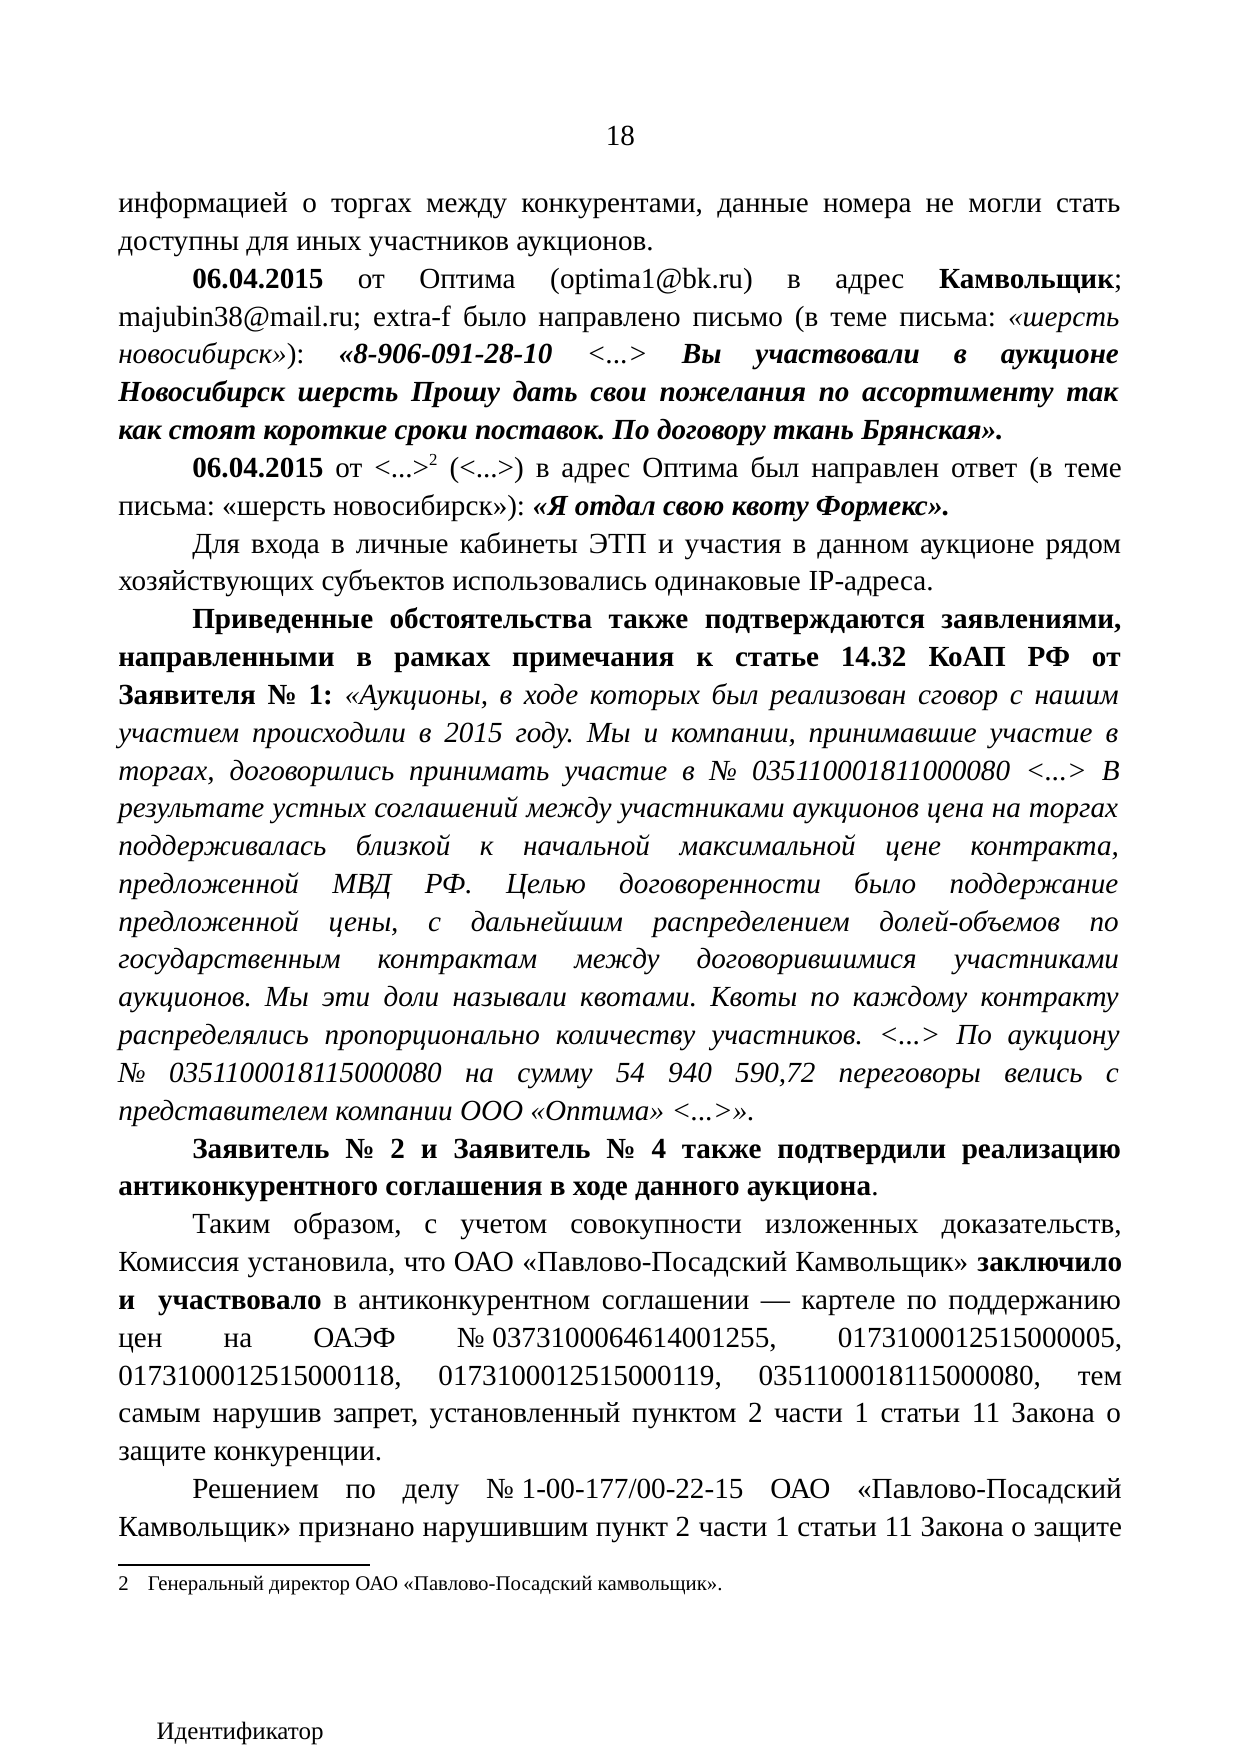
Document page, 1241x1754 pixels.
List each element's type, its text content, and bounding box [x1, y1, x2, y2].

text Приведенные обстоятельства также подтверждаются заявлениями, направленными в рамках примечания к статье 14.32 КоАП РФ от Заявителя № 1: «Аукционы, в ходе которых был реализован сговор с нашим участием происходили в 2015 году. Мы и компании, принимавшие участие в торгах, договорились принимать участие в № 035110001811000080 <...> В результате устных соглашений между участниками аукционов цена на торгах поддерживалась близкой к начальной максимальной цене контракта, предложенной МВД РФ. Целью договоренности было поддержание предложенной цены, с дальнейшим распределением долей-объемов по государственным контрактам между договорившимися участниками аукционов. Мы эти доли называли квотами. Квоты по каждому контракту распределялись пропорционально количеству участников. <...> По аукциону № 0351100018115000080 на сумму 54 940 590,72 переговоры велись с представителем компании ООО «Оптима» <...>». [118, 597, 1122, 1126]
text Генеральный директор ОАО «Павлово-Посадский камвольщик». [118, 1571, 1122, 1595]
text информацией о торгах между конкурентами, данные номера не могли стать доступны для иных участников аукционов. [118, 181, 1122, 257]
text 06.04.2015 от Оптима (optima1@bk.ru) в адрес Камвольщик; majubin38@mail.ru; extra-f было направлено письмо (в теме письма: «шерсть новосибирск»): «8-906-091-28-10 <...> Вы участвовали в аукционе Новосибирск шерсть Прошу дать свои пожелания по ассортименту так как стоят короткие сроки поставок. По договору ткань Брянская». [118, 257, 1122, 446]
text 06.04.2015 от <...> (<...>) в адрес Оптима был направлен ответ (в теме письма: «шерсть новосибирск»): «Я отдал свою квоту Формекс». [118, 446, 1122, 521]
text Таким образом, с учетом совокупности изложенных доказательств, Комиссия установила, что ОАО «Павлово-Посадский Камвольщик» заключило и участвовало в антиконкурентном соглашении — картеле по поддержанию цен на ОАЭФ № 0373100064614001255, 0173100012515000005, 0173100012515000118, 0173100012515000119, 0351100018115000080, тем самым нарушив запрет, установленный пунктом 2 части 1 статьи 11 Закона о защите конкуренции. [118, 1202, 1122, 1467]
text Заявитель № 2 и Заявитель № 4 также подтвердили реализацию антиконкурентного соглашения в ходе данного аукциона. [118, 1126, 1122, 1202]
text Для входа в личные кабинеты ЭТП и участия в данном аукционе рядом хозяйствующих субъектов использовались одинаковые IP-адреса. [118, 521, 1122, 597]
text Решением по делу № 1-00-177/00-22-15 ОАО «Павлово-Посадский Камвольщик» признано нарушившим пункт 2 части 1 статьи 11 Закона о защите [118, 1467, 1122, 1542]
